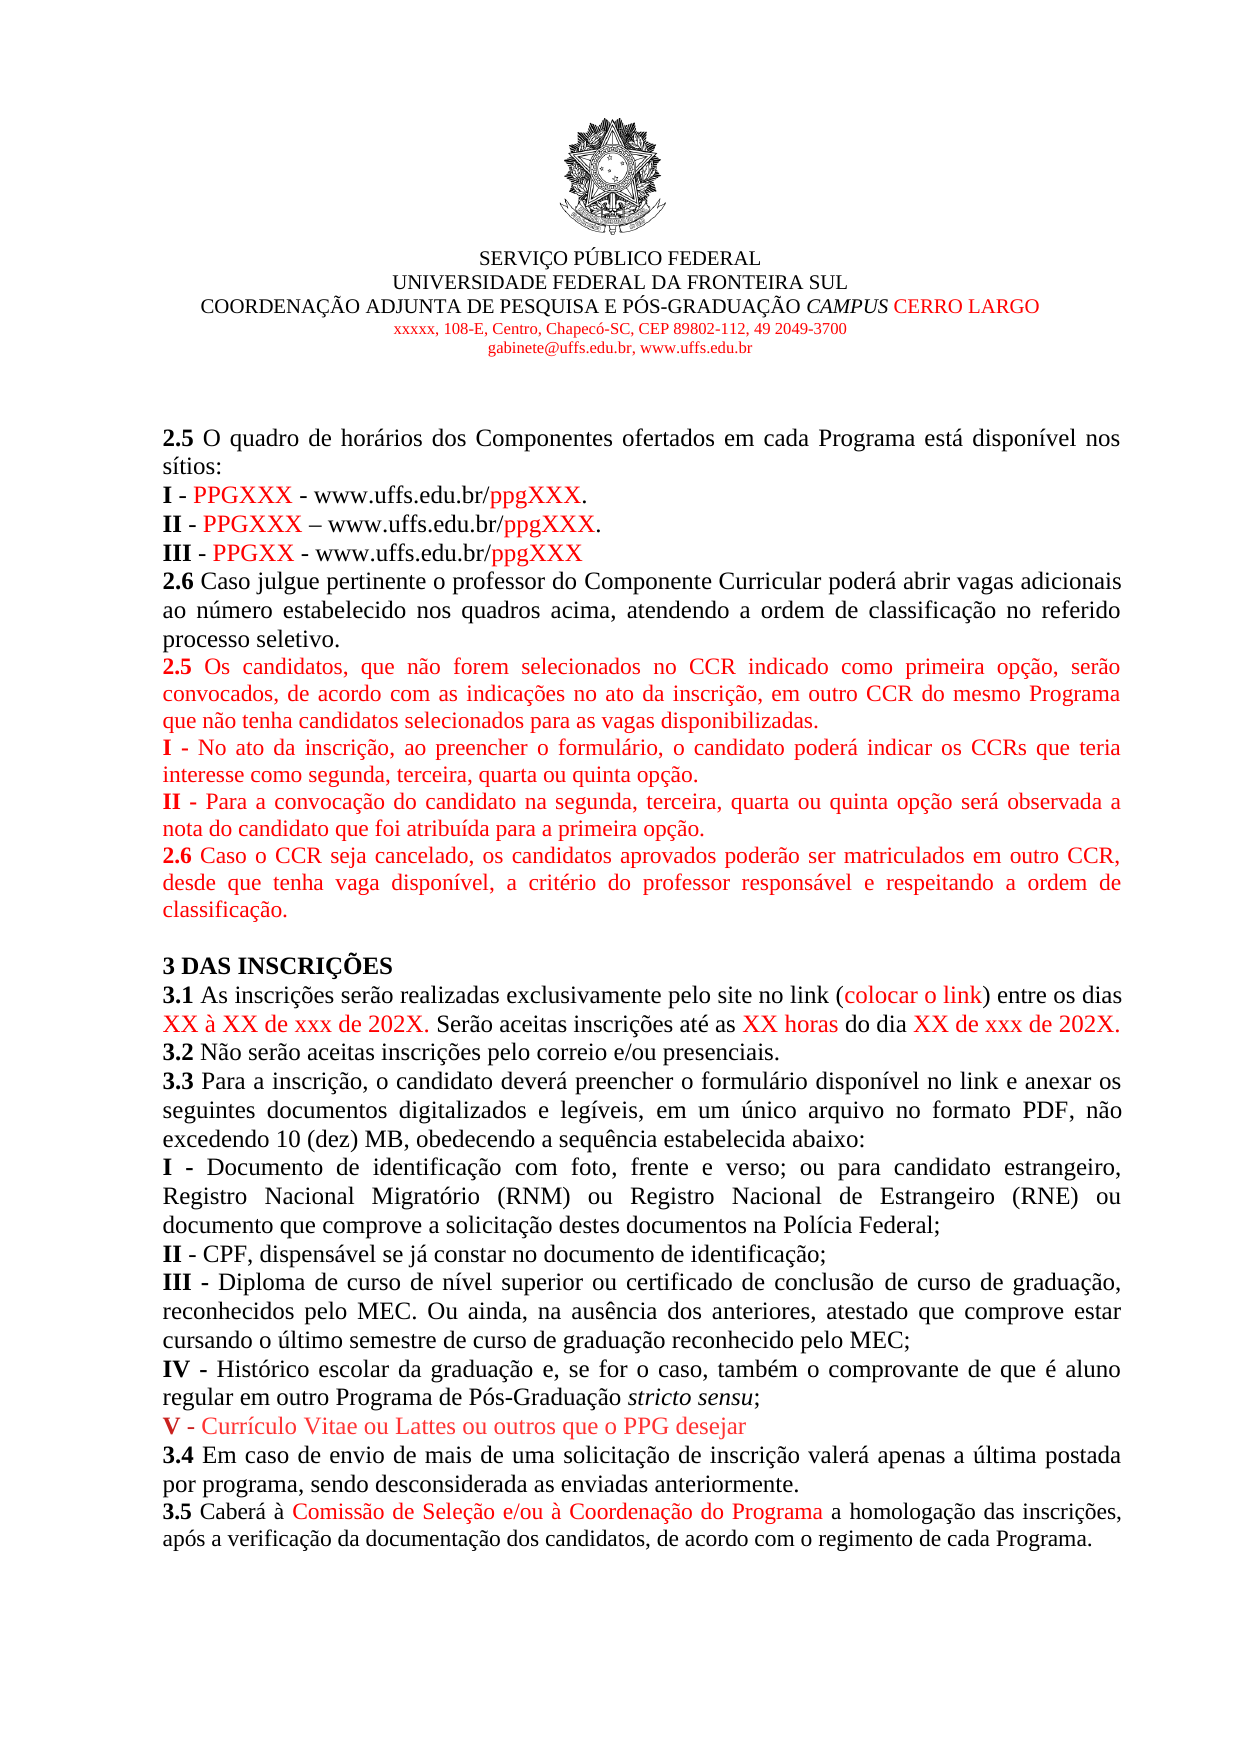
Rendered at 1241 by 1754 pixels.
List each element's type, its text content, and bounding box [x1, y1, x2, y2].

subtitle 3.4 Em caso de envio de mais de uma solicitação de inscrição valerá apenas a última postada por programa, sendo desconsiderada as enviadas anteriormente. [162, 1440, 1122, 1497]
subtitle III - Diploma de curso de nível superior ou certificado de conclusão de curso de graduação, reconhecidos pelo MEC. Ou ainda, na ausência dos anteriores, atestado que comprove estar cursando o último semestre de curso de graduação reconhecido pelo MEC; [162, 1267, 1122, 1354]
subtitle IV - Histórico escolar da graduação e, se for o caso, também o comprovante de que é aluno regular em outro Programa de Pós-Graduação stricto sensu; [162, 1354, 1122, 1411]
subtitle I - No ato da inscrição, ao preencher o formulário, o candidato poderá indicar os CCRs que teria interesse como segunda, terceira, quarta ou quinta opção. [162, 733, 1122, 787]
subtitle 3 DAS INSCRIÇÕES [162, 951, 1122, 980]
subtitle II - Para a convocação do candidato na segunda, terceira, quarta ou quinta opção será observada a nota do candidato que foi atribuída para a primeira opção. [162, 787, 1122, 841]
subtitle 3.2 Não serão aceitas inscrições pelo correio e/ou presenciais. [162, 1037, 1122, 1066]
subtitle II - CPF, dispensável se já constar no documento de identificação; [162, 1239, 1122, 1267]
subtitle V - Currículo Vitae ou Lattes ou outros que o PPG desejar [162, 1411, 1122, 1440]
subtitle 3.3 Para a inscrição, o candidato deverá preencher o formulário disponível no link e anexar os seguintes documentos digitalizados e legíveis, em um único arquivo no formato PDF, não excedendo 10 (dez) MB, obedecendo a sequência estabelecida abaixo: [162, 1066, 1122, 1152]
subtitle I - PPGXXX - www.uffs.edu.br/ppgXXX. [162, 480, 1122, 509]
subtitle 3.1 As inscrições serão realizadas exclusivamente pelo site no link (colocar o link) entre os dias XX à XX de xxx de 202X. Serão aceitas inscrições até as XX horas do dia XX de xxx de 202X. [162, 980, 1122, 1037]
subtitle III - PPGXX - www.uffs.edu.br/ppgXXX [162, 538, 1122, 566]
subtitle I - Documento de identificação com foto, frente e verso; ou para candidato estrangeiro, Registro Nacional Migratório (RNM) ou Registro Nacional de Estrangeiro (RNE) ou documento que comprove a solicitação destes documentos na Polícia Federal; [162, 1152, 1122, 1239]
subtitle 2.5 Os candidatos, que não forem selecionados no CCR indicado como primeira opção, serão convocados, de acordo com as indicações no ato da inscrição, em outro CCR do mesmo Programa que não tenha candidatos selecionados para as vagas disponibilizadas. [162, 653, 1122, 733]
subtitle 2.6 Caso o CCR seja cancelado, os candidatos aprovados poderão ser matriculados em outro CCR, desde que tenha vaga disponível, a critério do professor responsável e respeitando a ordem de classificação. [162, 841, 1122, 922]
subtitle 2.5 O quadro de horários dos Componentes ofertados em cada Programa está disponível nos sítios: [162, 423, 1122, 480]
subtitle II - PPGXXX – www.uffs.edu.br/ppgXXX. [162, 509, 1122, 538]
subtitle 3.5 Caberá à Comissão de Seleção e/ou à Coordenação do Programa a homologação das inscrições, após a verificação da documentação dos candidatos, de acordo com o regimento de cada Programa. [162, 1497, 1122, 1553]
subtitle 2.6 Caso julgue pertinente o professor do Componente Curricular poderá abrir vagas adicionais ao número estabelecido nos quadros acima, atendendo a ordem de classificação no referido processo seletivo. [162, 566, 1122, 653]
